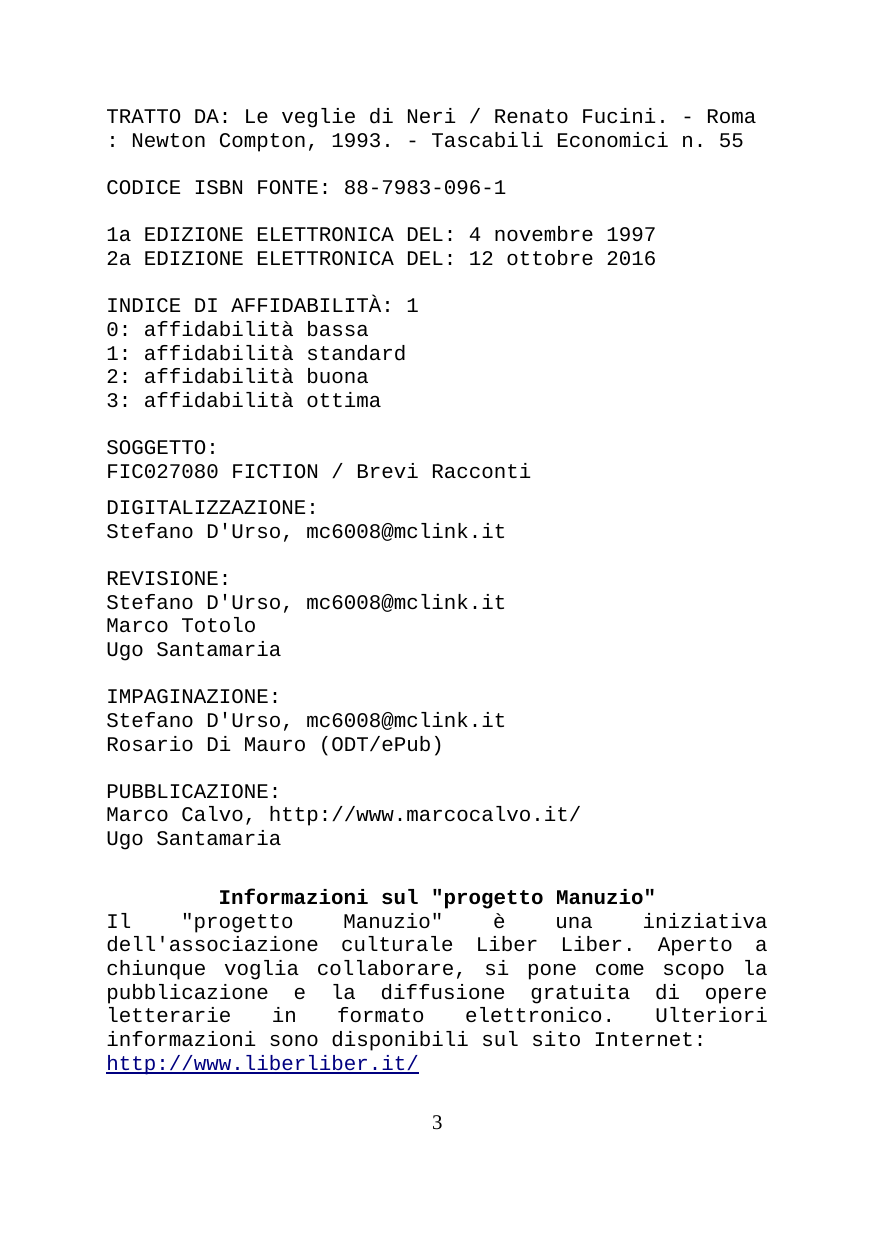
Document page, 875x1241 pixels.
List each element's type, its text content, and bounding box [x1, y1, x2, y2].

text 3: affidabilità ottima [106, 390, 768, 414]
text Ugo Santamaria [106, 639, 768, 663]
text 1: affidabilità standard [106, 343, 768, 366]
text INDICE DI AFFIDABILITÀ: 1 [106, 295, 768, 319]
text Stefano D'Urso, mc6008@mclink.it [106, 521, 768, 544]
text 0: affidabilità bassa [106, 319, 768, 343]
text Marco Calvo, http://www.marcocalvo.it/ [106, 804, 768, 828]
text 2a EDIZIONE ELETTRONICA DEL: 12 ottobre 2016 [106, 248, 768, 272]
text DIGITALIZZAZIONE: [106, 497, 768, 521]
text Stefano D'Urso, mc6008@mclink.it [106, 710, 768, 733]
text IMPAGINAZIONE: [106, 686, 768, 710]
text Rosario Di Mauro (ODT/ePub) [106, 733, 768, 757]
text http://www.liberliber.it/ [106, 1053, 768, 1076]
text 1a EDIZIONE ELETTRONICA DEL: 4 novembre 1997 [106, 224, 768, 248]
text 2: affidabilità buona [106, 366, 768, 390]
text CODICE ISBN FONTE: 88-7983-096-1 [106, 177, 768, 201]
text FIC027080 FICTION / Brevi Racconti [106, 461, 768, 484]
text Informazioni sul "progetto Manuzio" [106, 887, 768, 911]
text TRATTO DA: Le veglie di Neri / Renato Fucini. - Roma : Newton Compton, 1993. - Tascabili Economici n. 55 [106, 106, 768, 153]
text SOGGETTO: [106, 437, 768, 461]
text Ugo Santamaria [106, 828, 768, 852]
text PUBBLICAZIONE: [106, 781, 768, 804]
text Il "progetto Manuzio" è una iniziativa dell'associazione culturale Liber Liber. Aperto a chiunque voglia collaborare, si pone come scopo la pubblicazione e la diffusione gratuita di opere letterarie in formato elettronico. Ulteriori informazioni sono disponibili sul sito Internet: [106, 911, 768, 1053]
text Marco Totolo [106, 615, 768, 639]
text REVISIONE: [106, 568, 768, 592]
text Stefano D'Urso, mc6008@mclink.it [106, 592, 768, 615]
